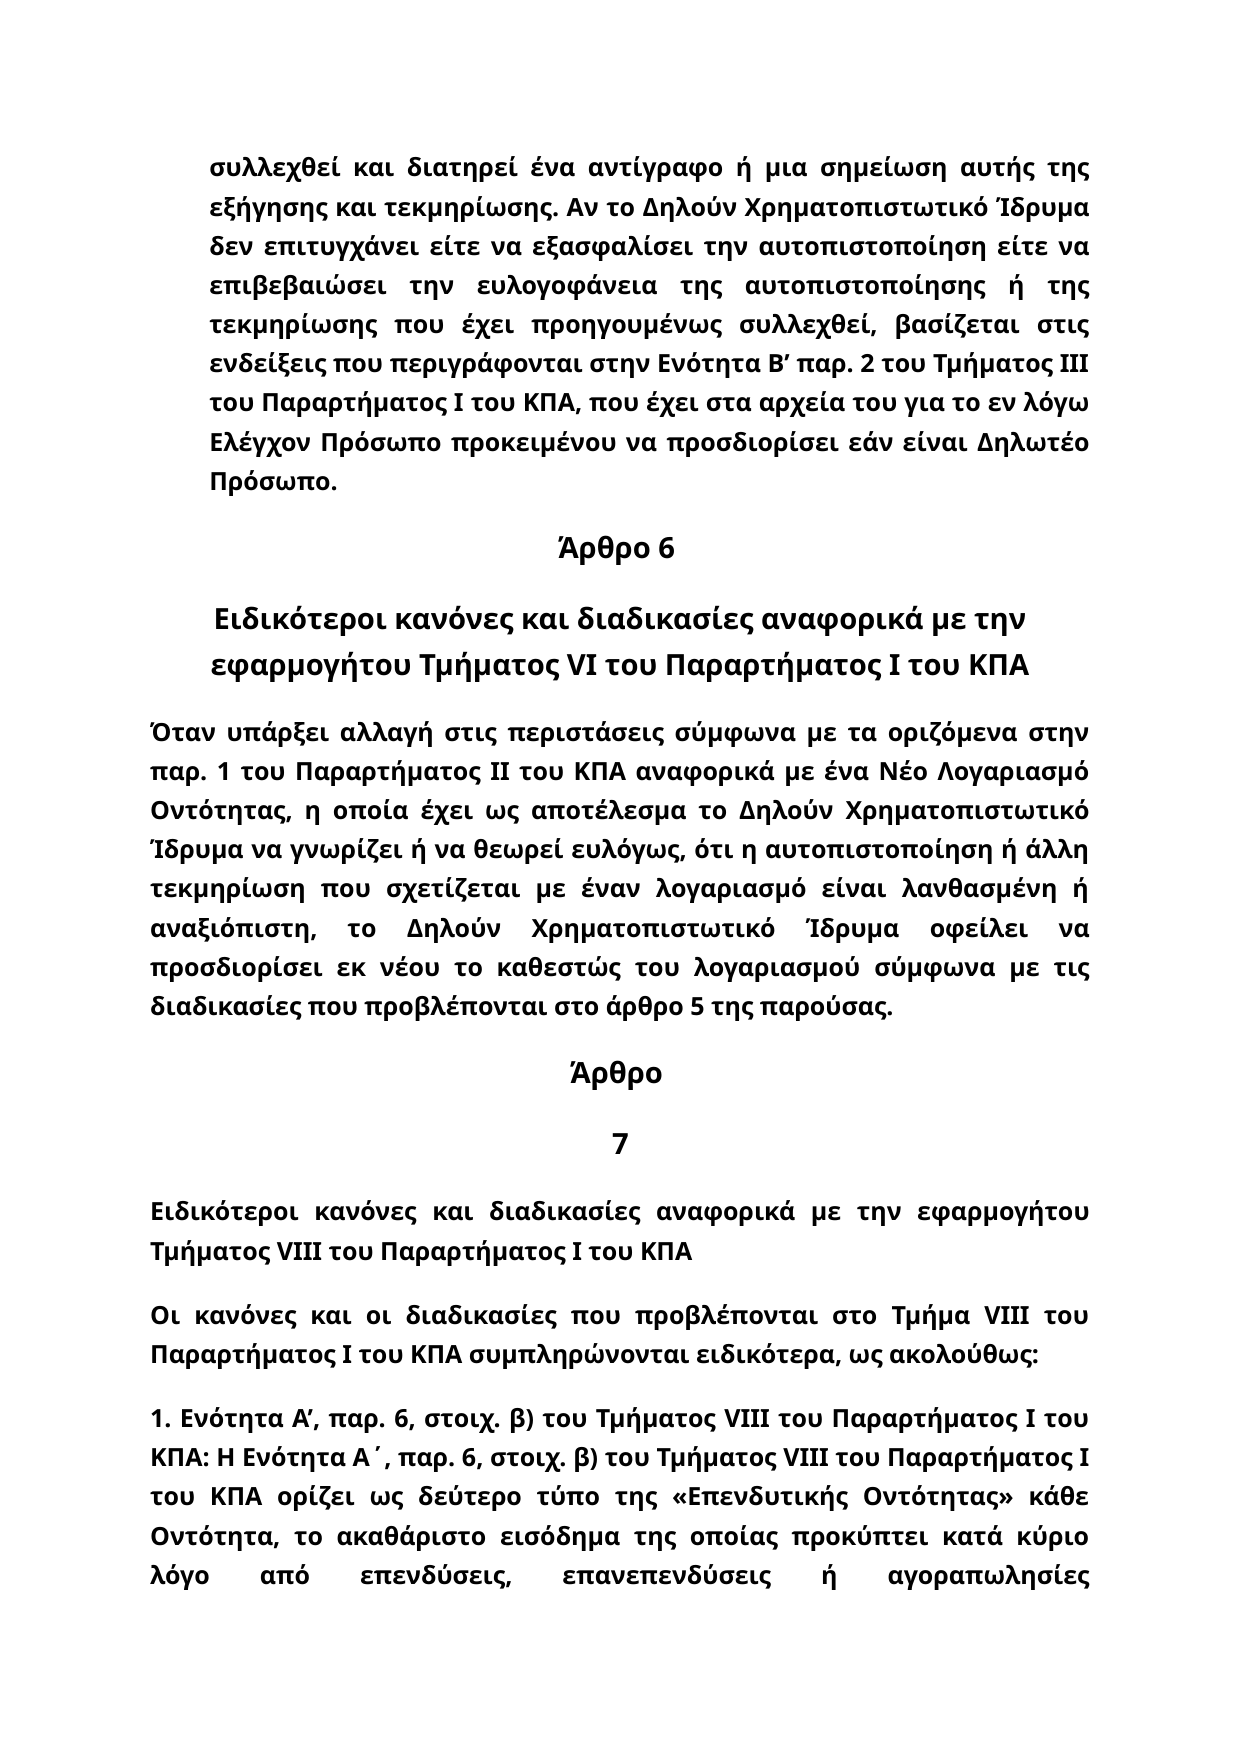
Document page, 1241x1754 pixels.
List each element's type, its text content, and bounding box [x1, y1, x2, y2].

subtitle Ειδικότεροι κανόνες και διαδικασίες αναφορικά με την εφαρμογήτου Τμήματος VI του Παραρτήματος Ι του ΚΠΑ [150, 598, 1090, 683]
subtitle Άρθρο 6 [150, 527, 1090, 567]
text Όταν υπάρξει αλλαγή στις περιστάσεις σύμφωνα με τα οριζόμενα στην παρ. 1 του Παραρτήματος ΙΙ του ΚΠΑ αναφορικά με ένα Νέο Λογαριασμό Οντότητας, η οποία έχει ως αποτέλεσμα το Δηλούν Χρηματοπιστωτικό Ίδρυμα να γνωρίζει ή να θεωρεί ευλόγως, ότι η αυτοπιστοποίηση ή άλλη τεκμηρίωση που σχετίζεται με έναν λογαριασμό είναι λανθασμένη ή αναξιόπιστη, το Δηλούν Χρηματοπιστωτικό Ίδρυμα οφείλει να προσδιορίσει εκ νέου το καθεστώς του λογαριασμού σύμφωνα με τις διαδικασίες που προβλέπονται στο άρθρο 5 της παρούσας. [150, 714, 1090, 1023]
subtitle 7 [150, 1123, 1090, 1163]
text Οι κανόνες και οι διαδικασίες που προβλέπονται στο Τμήμα VΙΙΙ του Παραρτήματος Ι του ΚΠΑ συμπληρώνονται ειδικότερα, ως ακολούθως: [150, 1297, 1090, 1371]
list συλλεχθεί και διατηρεί ένα αντίγραφο ή μια σημείωση αυτής της εξήγησης και τεκμηρίωσης. Αν το Δηλούν Χρηματοπιστωτικό Ίδρυμα δεν επιτυγχάνει είτε να εξασφαλίσει την αυτοπιστοποίηση είτε να επιβεβαιώσει την ευλογοφάνεια της αυτοπιστοποίησης ή της τεκμηρίωσης που έχει προηγουμένως συλλεχθεί, βασίζεται στις ενδείξεις που περιγράφονται στην Ενότητα Β’ παρ. 2 του Τμήματος III του Παραρτήματος Ι του ΚΠΑ, που έχει στα αρχεία του για το εν λόγω Ελέγχον Πρόσωπο προκειμένου να προσδιορίσει εάν είναι Δηλωτέο Πρόσωπο. [150, 150, 1090, 497]
text 1. Ενότητα Α’, παρ. 6, στοιχ. β) του Τμήματος VIII του Παραρτήματος Ι του ΚΠΑ: Η Ενότητα Α΄, παρ. 6, στοιχ. β) του Τμήματος VIII του Παραρτήματος Ι του ΚΠΑ ορίζει ως δεύτερο τύπο της «Επενδυτικής Οντότητας» κάθε Οντότητα, το ακαθάριστο εισόδημα της οποίας προκύπτει κατά κύριο λόγο από επενδύσεις, επανεπενδύσεις ή αγοραπωλησίες [150, 1401, 1090, 1591]
subtitle Άρθρο [150, 1053, 1090, 1092]
text Ειδικότεροι κανόνες και διαδικασίες αναφορικά με την εφαρμογήτου Τμήματος VIΙΙ του Παραρτήματος Ι του ΚΠΑ [150, 1194, 1090, 1267]
